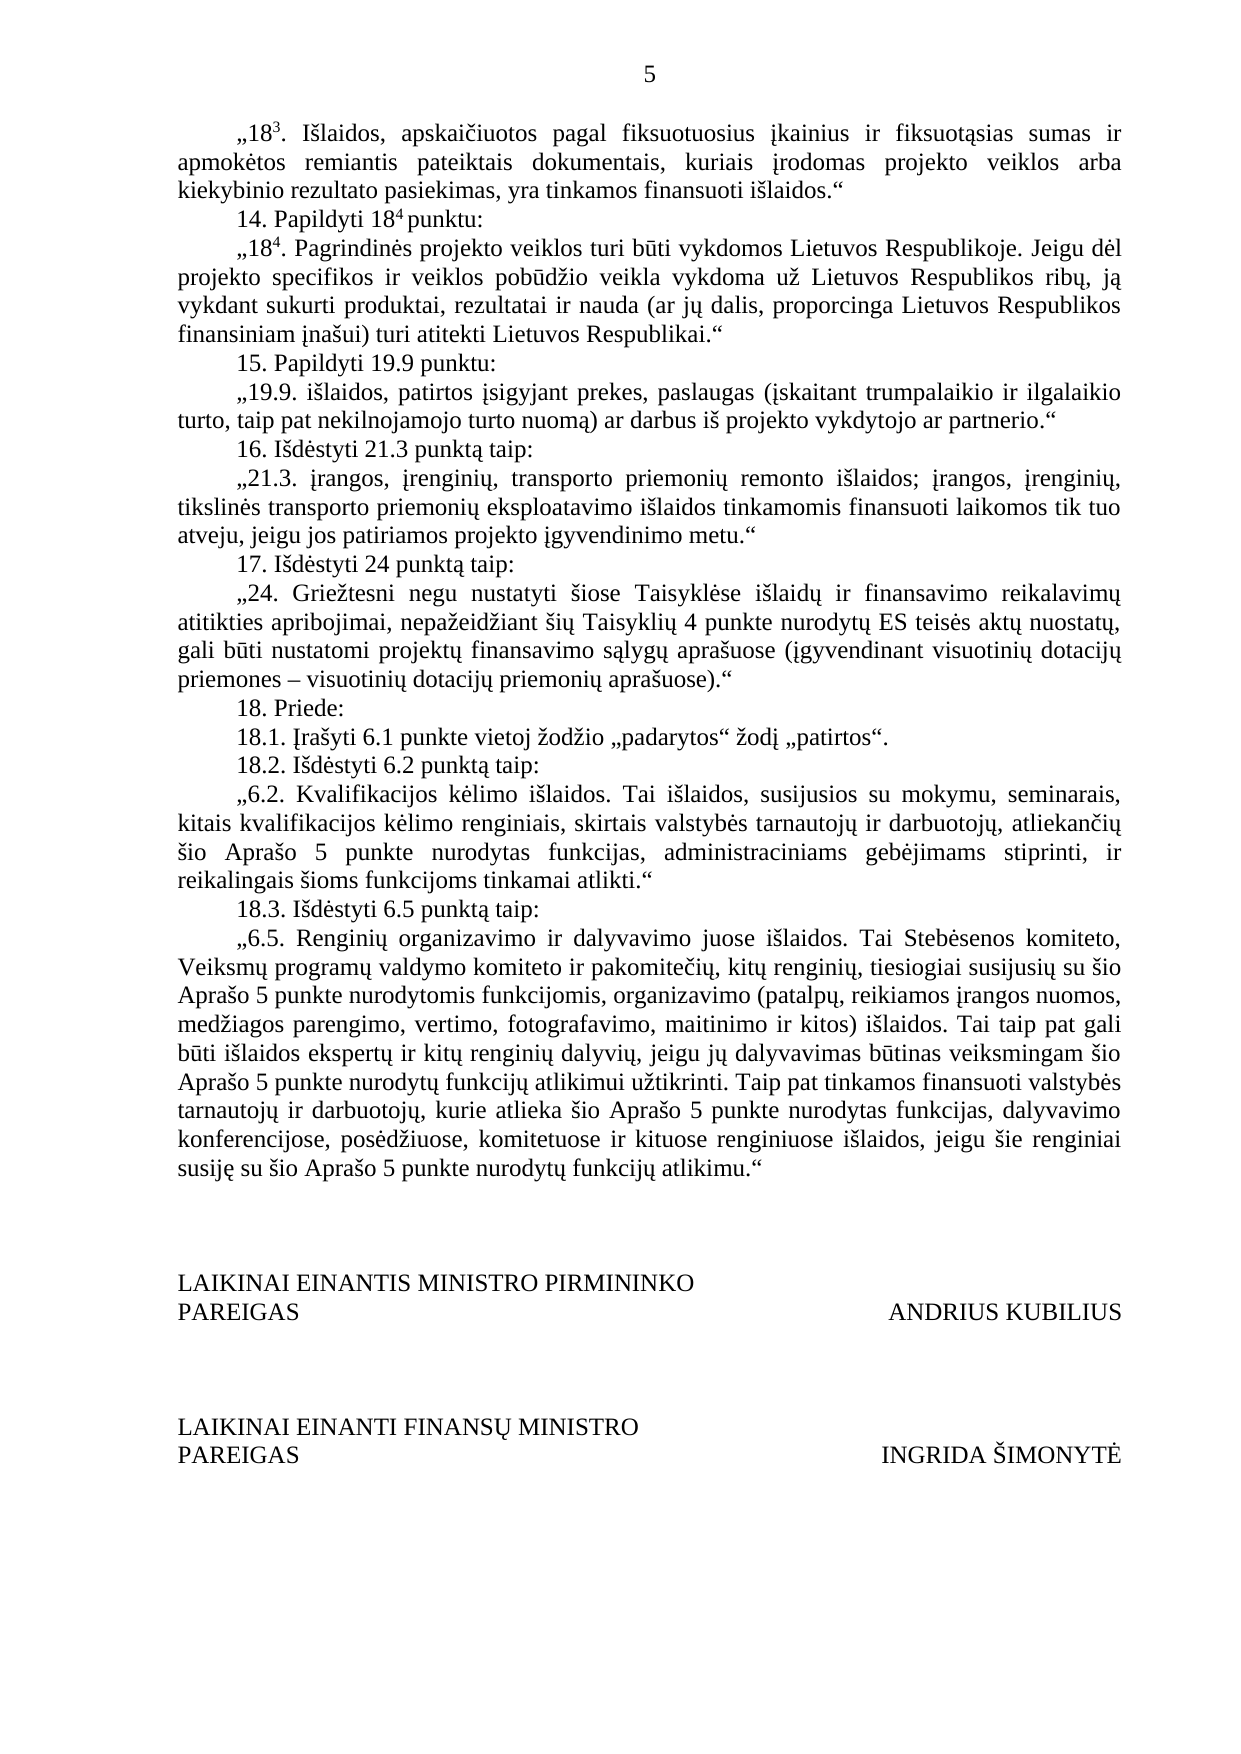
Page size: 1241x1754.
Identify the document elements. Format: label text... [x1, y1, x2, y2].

text „6.5. Renginių organizavimo ir dalyvavimo juose išlaidos. Tai Stebėsenos komiteto, Veiksmų programų valdymo komiteto ir pakomitečių, kitų renginių, tiesiogiai susijusių su šio Aprašo 5 punkte nurodytomis funkcijomis, organizavimo (patalpų, reikiamos įrangos nuomos, medžiagos parengimo, vertimo, fotografavimo, maitinimo ir kitos) išlaidos. Tai taip pat gali būti išlaidos ekspertų ir kitų renginių dalyvių, jeigu jų dalyvavimas būtinas veiksmingam šio Aprašo 5 punkte nurodytų funkcijų atlikimui užtikrinti. Taip pat tinkamos finansuoti valstybės tarnautojų ir darbuotojų, kurie atlieka šio Aprašo 5 punkte nurodytas funkcijas, dalyvavimo konferencijose, posėdžiuose, komitetuose ir kituose renginiuose išlaidos, jeigu šie renginiai susiję su šio Aprašo 5 punkte nurodytų funkcijų atlikimu.“ [177, 923, 1122, 1182]
text „19.9. išlaidos, patirtos įsigyjant prekes, paslaugas (įskaitant trumpalaikio ir ilgalaikio turto, taip pat nekilnojamojo turto nuomą) ar darbus iš projekto vykdytojo ar partnerio.“ [177, 377, 1122, 434]
text PAREIGAS INGRIDA ŠIMONYTĖ [177, 1441, 1122, 1469]
text 14. Papildyti 184 punktu: [177, 204, 1122, 233]
text „21.3. įrangos, įrenginių, transporto priemonių remonto išlaidos; įrangos, įrenginių, tikslinės transporto priemonių eksploatavimo išlaidos tinkamomis finansuoti laikomos tik tuo atveju, jeigu jos patiriamos projekto įgyvendinimo metu.“ [177, 463, 1122, 549]
text 18.1. Įrašyti 6.1 punkte vietoj žodžio „padarytos“ žodį „patirtos“. [177, 722, 1122, 751]
text „6.2. Kvalifikacijos kėlimo išlaidos. Tai išlaidos, susijusios su mokymu, seminarais, kitais kvalifikacijos kėlimo renginiais, skirtais valstybės tarnautojų ir darbuotojų, atliekančių šio Aprašo 5 punkte nurodytas funkcijas, administraciniams gebėjimams stiprinti, ir reikalingais šioms funkcijoms tinkamai atlikti.“ [177, 779, 1122, 894]
text 18.3. Išdėstyti 6.5 punktą taip: [177, 894, 1122, 923]
text 15. Papildyti 19.9 punktu: [177, 348, 1122, 377]
text 17. Išdėstyti 24 punktą taip: [177, 549, 1122, 578]
text „183. Išlaidos, apskaičiuotos pagal fiksuotuosius įkainius ir fiksuotąsias sumas ir apmokėtos remiantis pateiktais dokumentais, kuriais įrodomas projekto veiklos arba kiekybinio rezultato pasiekimas, yra tinkamos finansuoti išlaidos.“ [177, 118, 1122, 204]
text PAREIGAS ANDRIUS KUBILIUS [177, 1297, 1122, 1326]
text 16. Išdėstyti 21.3 punktą taip: [177, 434, 1122, 463]
text 18.2. Išdėstyti 6.2 punktą taip: [177, 751, 1122, 779]
text LAIKINAI EINANTIS MINISTRO PIRMININKO [177, 1268, 1122, 1297]
text „24. Griežtesni negu nustatyti šiose Taisyklėse išlaidų ir finansavimo reikalavimų atitikties apribojimai, nepažeidžiant šių Taisyklių 4 punkte nurodytų ES teisės aktų nuostatų, gali būti nustatomi projektų finansavimo sąlygų aprašuose (įgyvendinant visuotinių dotacijų priemones – visuotinių dotacijų priemonių aprašuose).“ [177, 578, 1122, 693]
text 18. Priede: [177, 693, 1122, 722]
text „184. Pagrindinės projekto veiklos turi būti vykdomos Lietuvos Respublikoje. Jeigu dėl projekto specifikos ir veiklos pobūdžio veikla vykdoma už Lietuvos Respublikos ribų, ją vykdant sukurti produktai, rezultatai ir nauda (ar jų dalis, proporcinga Lietuvos Respublikos finansiniam įnašui) turi atitekti Lietuvos Respublikai.“ [177, 233, 1122, 348]
text LAIKINAI EINANTI FINANSŲ MINISTRO [177, 1412, 1122, 1441]
